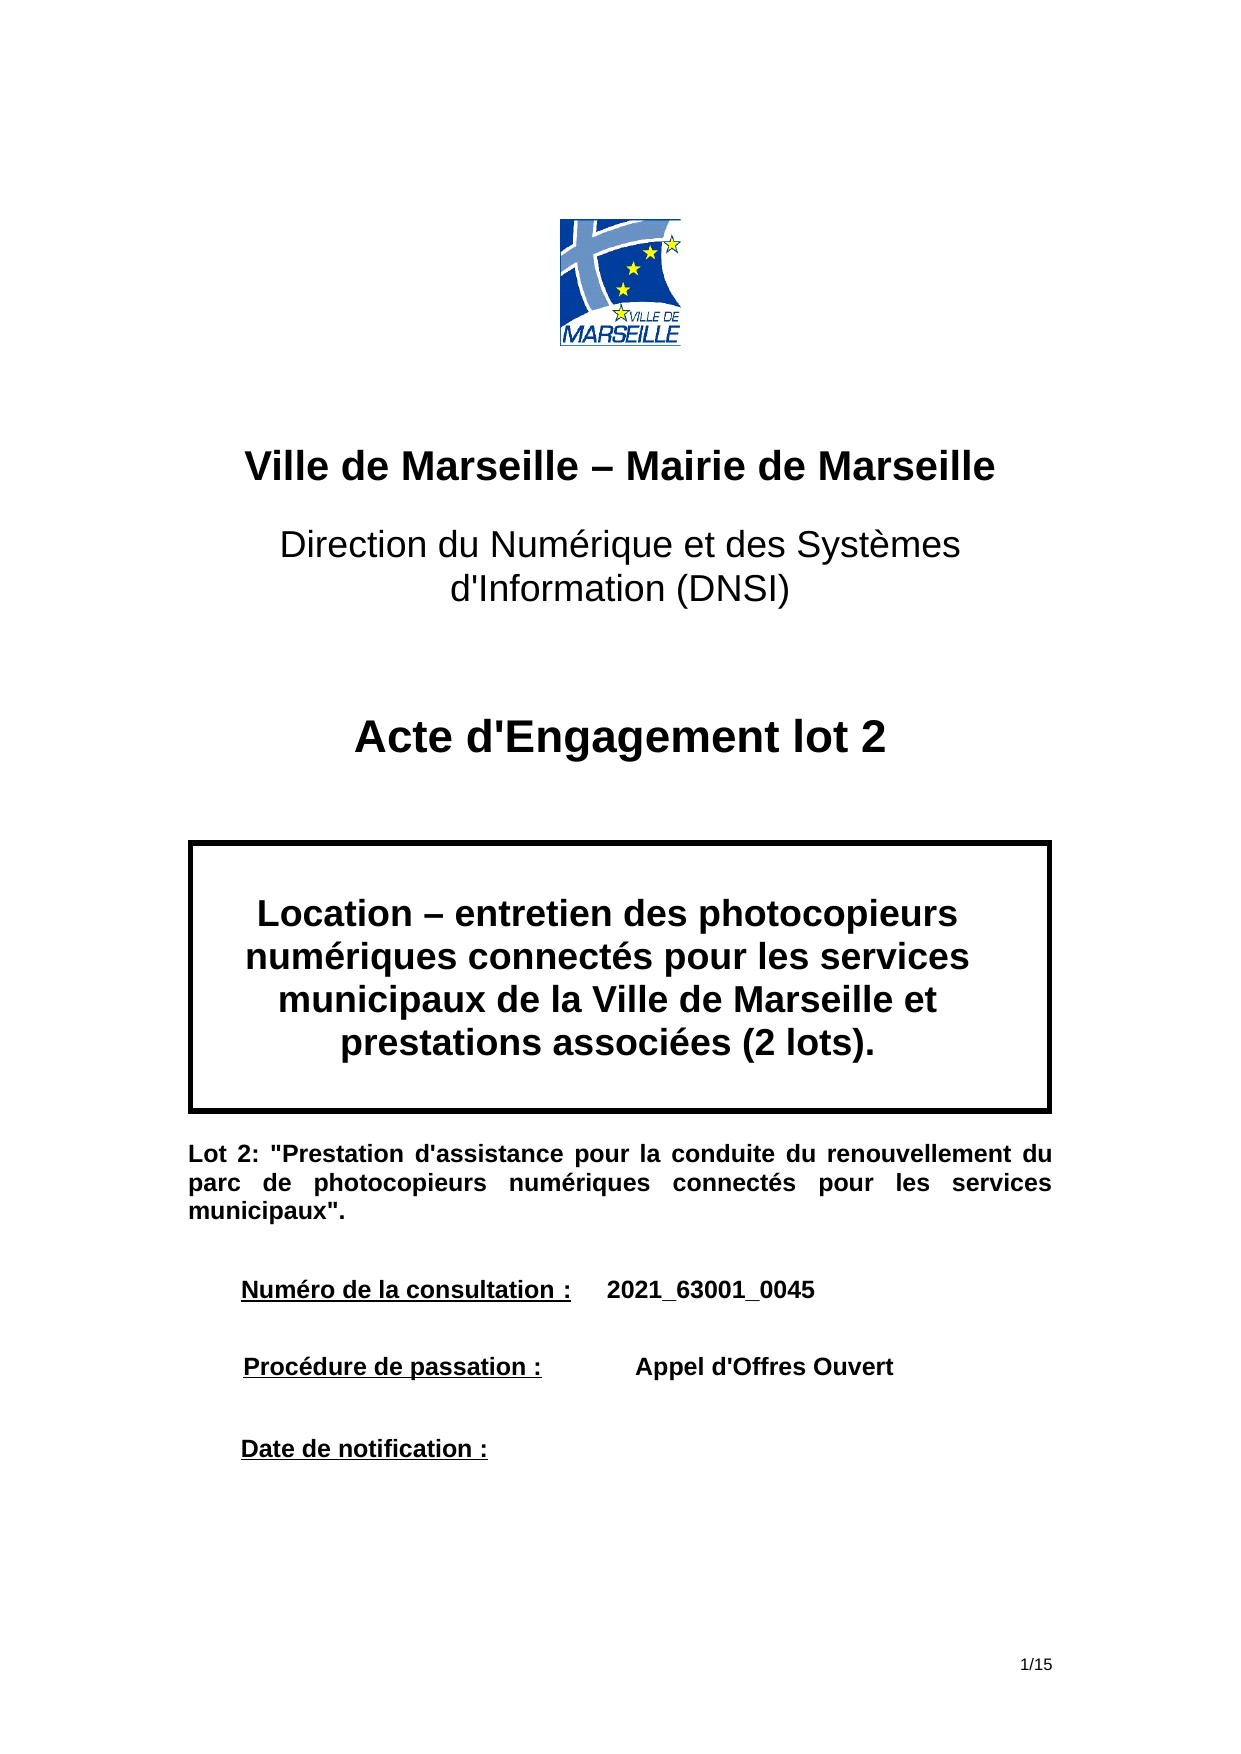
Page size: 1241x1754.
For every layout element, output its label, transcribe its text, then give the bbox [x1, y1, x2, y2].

text Direction du Numérique et des Systèmes d'Information (DNSI) [188, 523, 1052, 609]
text Lot 2: "Prestation d'assistance pour la conduite du renouvellement du parc de photocopieurs numériques connectés pour les services municipaux". [188, 1139, 1052, 1225]
text Ville de Marseille – Mairie de Marseille [188, 441, 1052, 489]
text Location – entretien des photocopieurs numériques connectés pour les services municipaux de la Ville de Marseille et prestations associées (2 lots). [193, 883, 1047, 1063]
text Numéro de la consultation : 2021_63001_0045 [241, 1276, 1052, 1304]
text Acte d'Engagement lot 2 [188, 710, 1052, 762]
text Procédure de passation : Appel d'Offres Ouvert [243, 1352, 1052, 1381]
text Date de notification : [241, 1434, 1052, 1462]
